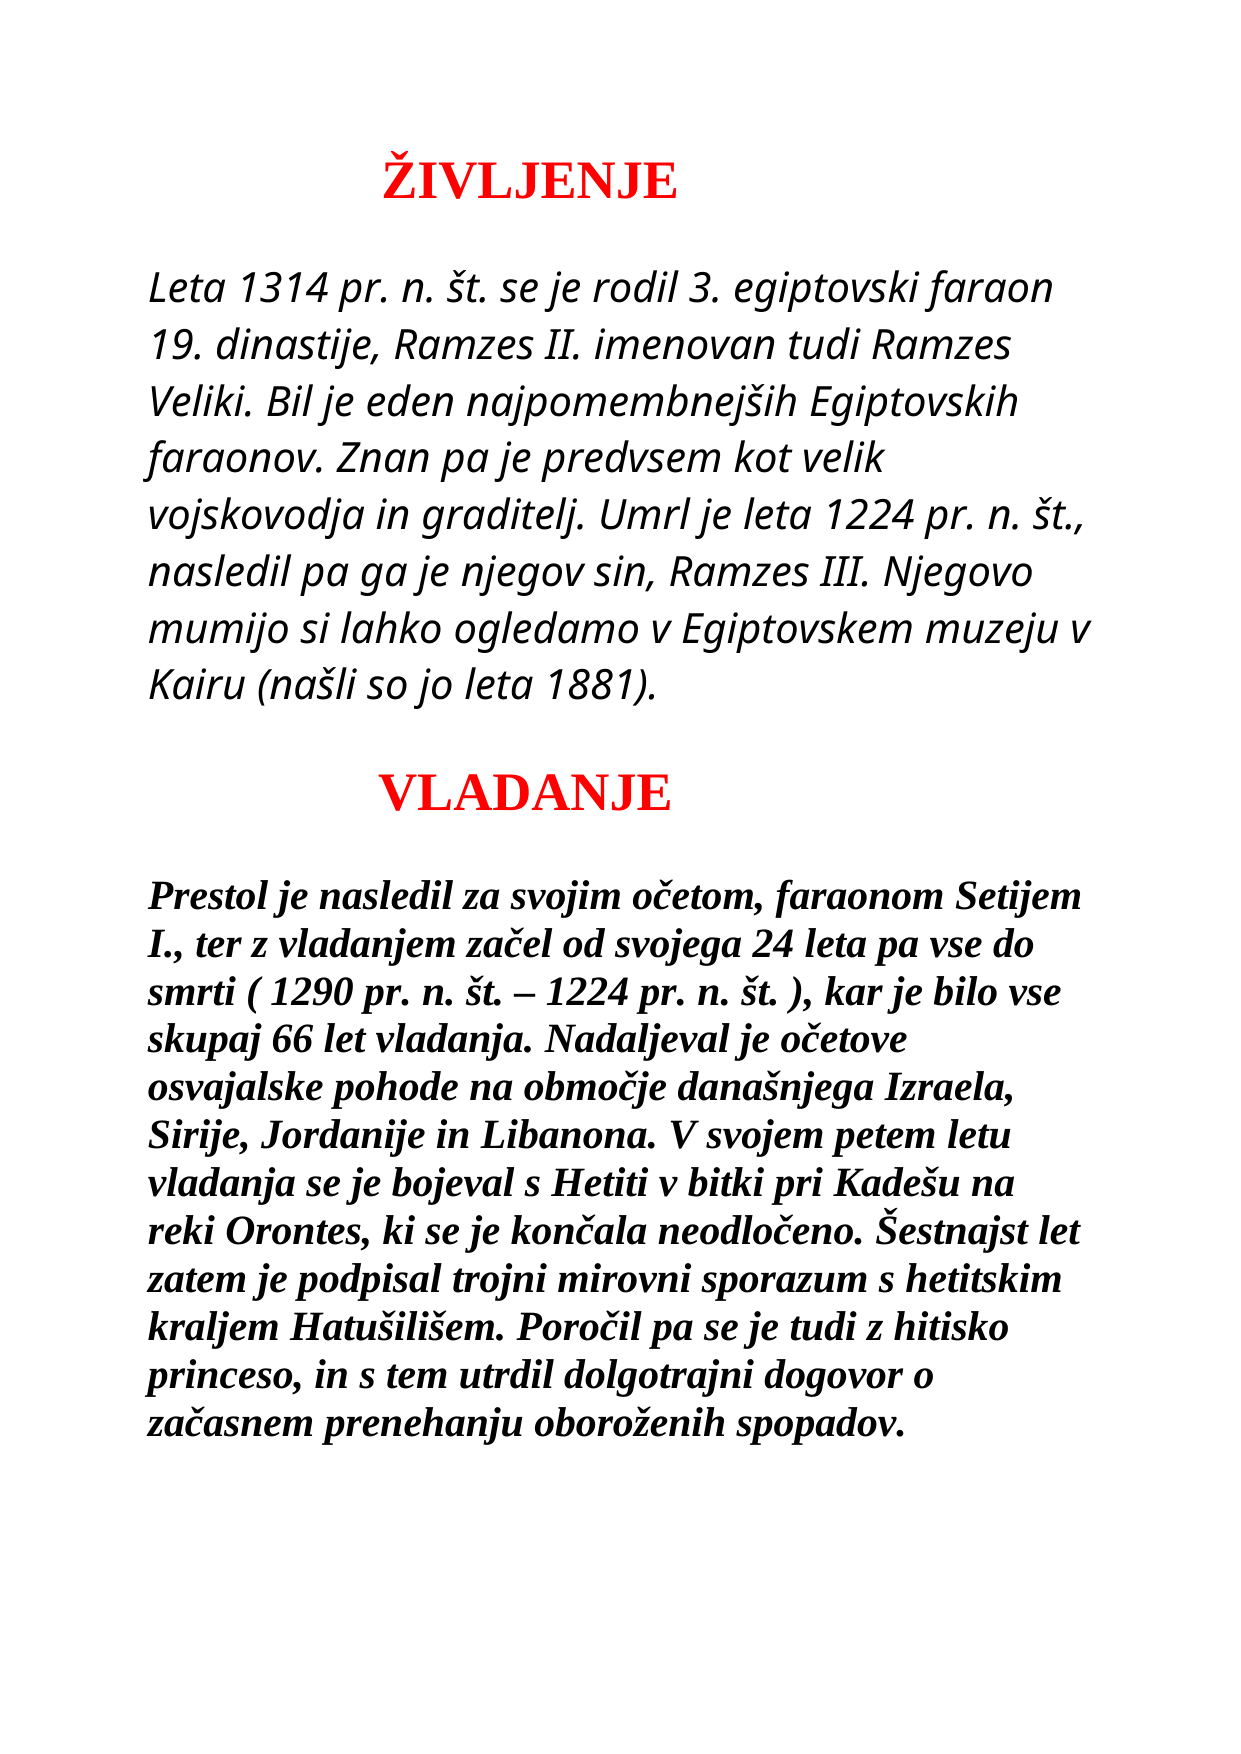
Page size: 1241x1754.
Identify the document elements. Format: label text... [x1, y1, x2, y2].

text VLADANJE [148, 760, 1093, 822]
text Prestol je nasledil za svojim očetom, faraonom Setijem I., ter z vladanjem začel od svojega 24 leta pa vse do smrti ( 1290 pr. n. št. – 1224 pr. n. št. ), kar je bilo vse skupaj 66 let vladanja. Nadaljeval je očetove osvajalske pohode na območje današnjega Izraela, Sirije, Jordanije in Libanona. V svojem petem letu vladanja se je bojeval s Hetiti v bitki pri Kadešu na reki Orontes, ki se je končala neodločeno. Šestnajst let zatem je podpisal trojni mirovni sporazum s hetitskim kraljem Hatušilišem. Poročil pa se je tudi z hitisko princeso, in s tem utrdil dolgotrajni dogovor o začasnem prenehanju oboroženih spopadov. [148, 870, 1093, 1445]
text Leta 1314 pr. n. št. se je rodil 3. egiptovski faraon 19. dinastije, Ramzes II. imenovan tudi Ramzes Veliki. Bil je eden najpomembnejših Egiptovskih faraonov. Znan pa je predvsem kot velik vojskovodja in graditelj. Umrl je leta 1224 pr. n. št., nasledil pa ga je njegov sin, Ramzes III. Njegovo mumijo si lahko ogledamo v Egiptovskem muzeju v Kairu (našli so jo leta 1881). [148, 258, 1093, 712]
text ŽIVLJENJE [148, 148, 1093, 210]
